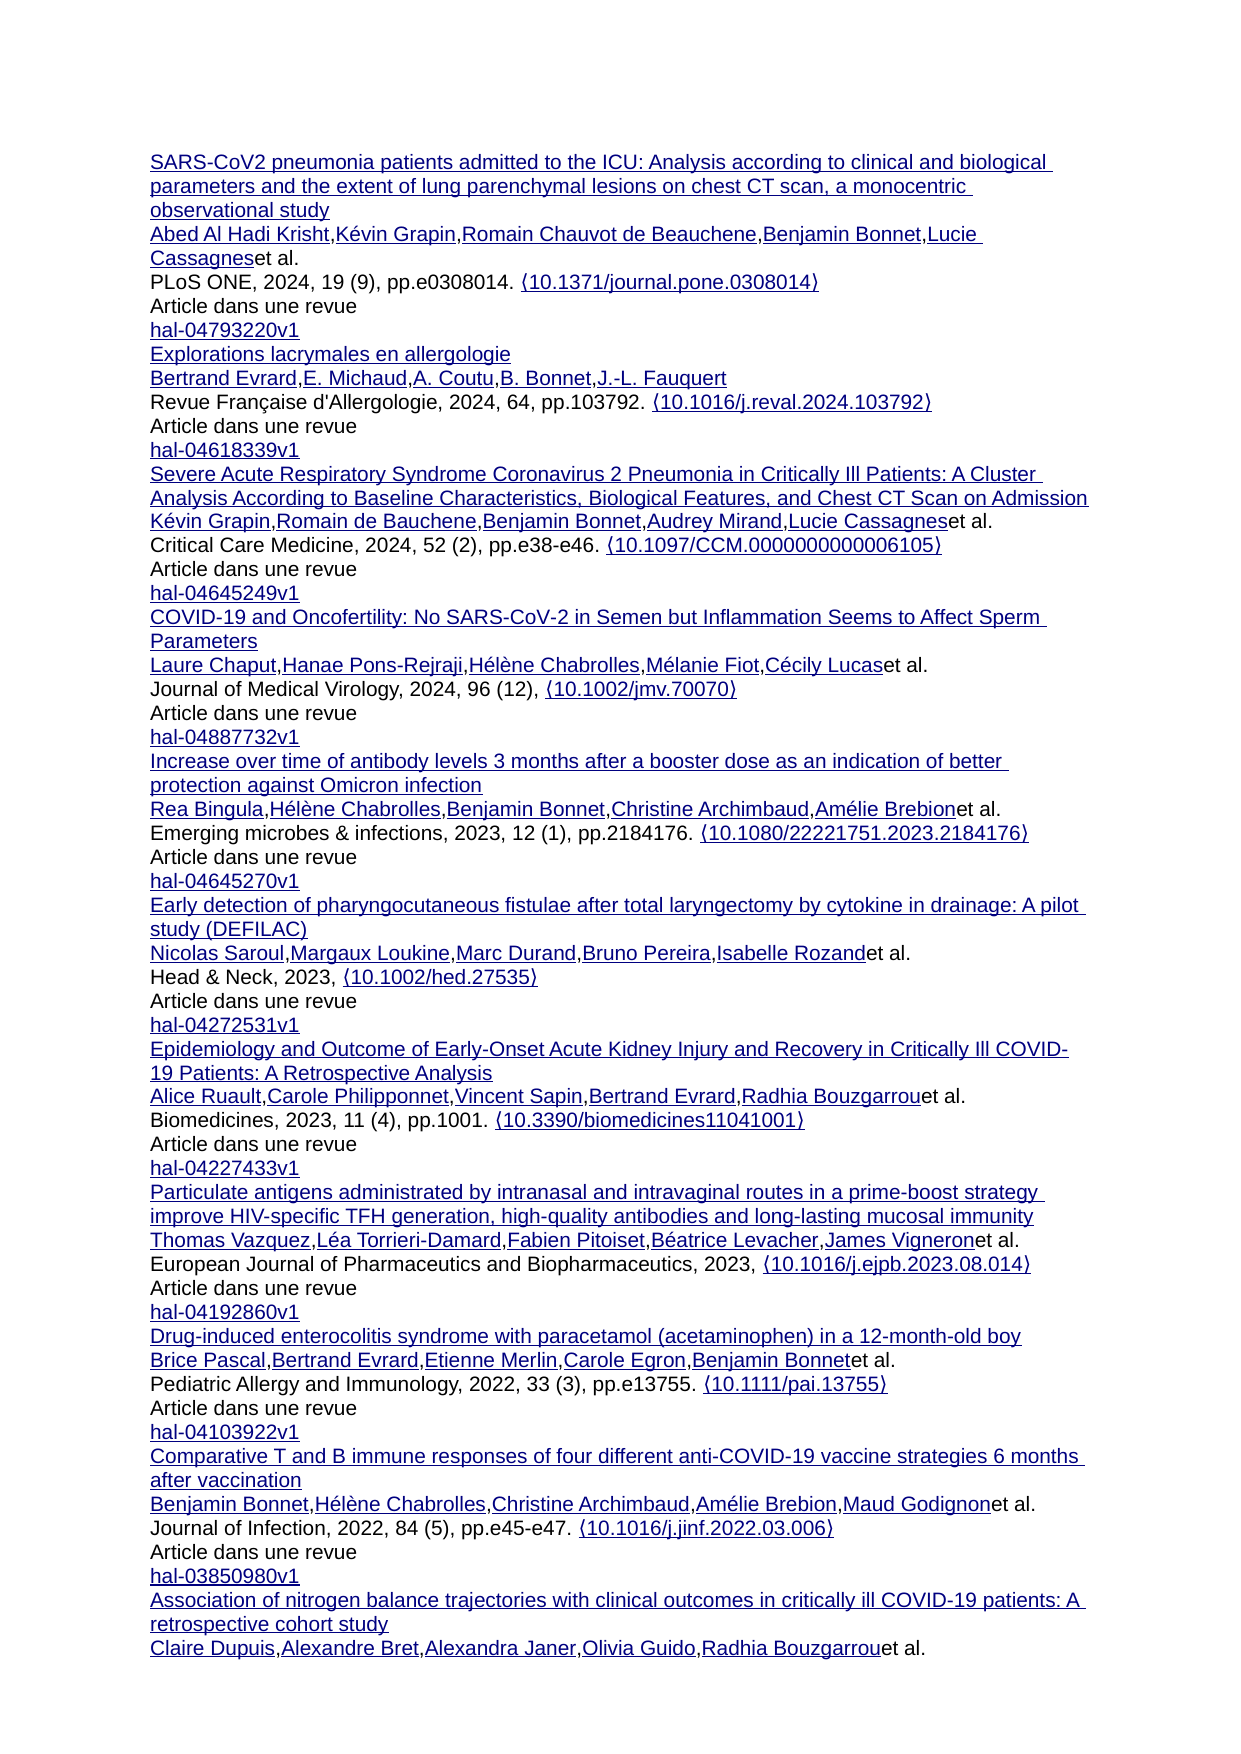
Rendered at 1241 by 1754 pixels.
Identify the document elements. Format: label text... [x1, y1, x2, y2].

table_cell Association of nitrogen balance trajectories with clinical outcomes in critically ill COVID-19 patients: A retrospective cohort study Claire Dupuis,Alexandre Bret,Alexandra Janer,Olivia Guido,Radhia Bouzgarrouet al. [150, 1588, 1090, 1659]
table_cell Epidemiology and Outcome of Early-Onset Acute Kidney Injury and Recovery in Critically Ill COVID-19 Patients: A Retrospective Analysis Alice Ruault,Carole Philipponnet,Vincent Sapin,Bertrand Evrard,Radhia Bouzgarrouet al. Biomedicines, 2023, 11 (4), pp.1001. ⟨10.3390/biomedicines11041001⟩ Article dans une revue hal-04227433v1 [150, 1036, 1090, 1180]
table_cell Comparative T and B immune responses of four different anti-COVID-19 vaccine strategies 6 months after vaccination Benjamin Bonnet,Hélène Chabrolles,Christine Archimbaud,Amélie Brebion,Maud Godignonet al. Journal of Infection, 2022, 84 (5), pp.e45-e47. ⟨10.1016/j.jinf.2022.03.006⟩ Article dans une revue hal-03850980v1 [150, 1444, 1090, 1587]
table_cell Severe Acute Respiratory Syndrome Coronavirus 2 Pneumonia in Critically Ill Patients: A Cluster Analysis According to Baseline Characteristics, Biological Features, and Chest CT Scan on Admission Kévin Grapin,Romain de Bauchene,Benjamin Bonnet,Audrey Mirand,Lucie Cassagneset al. Critical Care Medicine, 2024, 52 (2), pp.e38-e46. ⟨10.1097/CCM.0000000000006105⟩ Article dans une revue hal-04645249v1 [150, 461, 1090, 605]
table_cell Explorations lacrymales en allergologie Bertrand Evrard,E. Michaud,A. Coutu,B. Bonnet,J.-L. Fauquert Revue Française d'Allergologie, 2024, 64, pp.103792. ⟨10.1016/j.reval.2024.103792⟩ Article dans une revue hal-04618339v1 [150, 342, 1090, 461]
table_cell Particulate antigens administrated by intranasal and intravaginal routes in a prime-boost strategy improve HIV-specific TFH generation, high-quality antibodies and long-lasting mucosal immunity Thomas Vazquez,Léa Torrieri-Damard,Fabien Pitoiset,Béatrice Levacher,James Vigneronet al. European Journal of Pharmaceutics and Biopharmaceutics, 2023, ⟨10.1016/j.ejpb.2023.08.014⟩ Article dans une revue hal-04192860v1 [150, 1180, 1090, 1324]
table_cell COVID‐19 and Oncofertility: No SARS‐CoV‐2 in Semen but Inflammation Seems to Affect Sperm Parameters Laure Chaput,Hanae Pons-Rejraji,Hélène Chabrolles,Mélanie Fiot,Cécily Lucaset al. Journal of Medical Virology, 2024, 96 (12), ⟨10.1002/jmv.70070⟩ Article dans une revue hal-04887732v1 [150, 605, 1090, 749]
table_cell Drug‐induced enterocolitis syndrome with paracetamol (acetaminophen) in a 12‐month‐old boy Brice Pascal,Bertrand Evrard,Etienne Merlin,Carole Egron,Benjamin Bonnetet al. Pediatric Allergy and Immunology, 2022, 33 (3), pp.e13755. ⟨10.1111/pai.13755⟩ Article dans une revue hal-04103922v1 [150, 1324, 1090, 1444]
table_cell Increase over time of antibody levels 3 months after a booster dose as an indication of better protection against Omicron infection Rea Bingula,Hélène Chabrolles,Benjamin Bonnet,Christine Archimbaud,Amélie Brebionet al. Emerging microbes & infections, 2023, 12 (1), pp.2184176. ⟨10.1080/22221751.2023.2184176⟩ Article dans une revue hal-04645270v1 [150, 749, 1090, 893]
table_cell SARS-CoV2 pneumonia patients admitted to the ICU: Analysis according to clinical and biological parameters and the extent of lung parenchymal lesions on chest CT scan, a monocentric observational study Abed Al Hadi Krisht,Kévin Grapin,Romain Chauvot de Beauchene,Benjamin Bonnet,Lucie Cassagneset al. PLoS ONE, 2024, 19 (9), pp.e0308014. ⟨10.1371/journal.pone.0308014⟩ Article dans une revue hal-04793220v1 [150, 150, 1090, 342]
table_cell Early detection of pharyngocutaneous fistulae after total laryngectomy by cytokine in drainage: A pilot study (DEFILAC) Nicolas Saroul,Margaux Loukine,Marc Durand,Bruno Pereira,Isabelle Rozandet al. Head & Neck, 2023, ⟨10.1002/hed.27535⟩ Article dans une revue hal-04272531v1 [150, 893, 1090, 1036]
